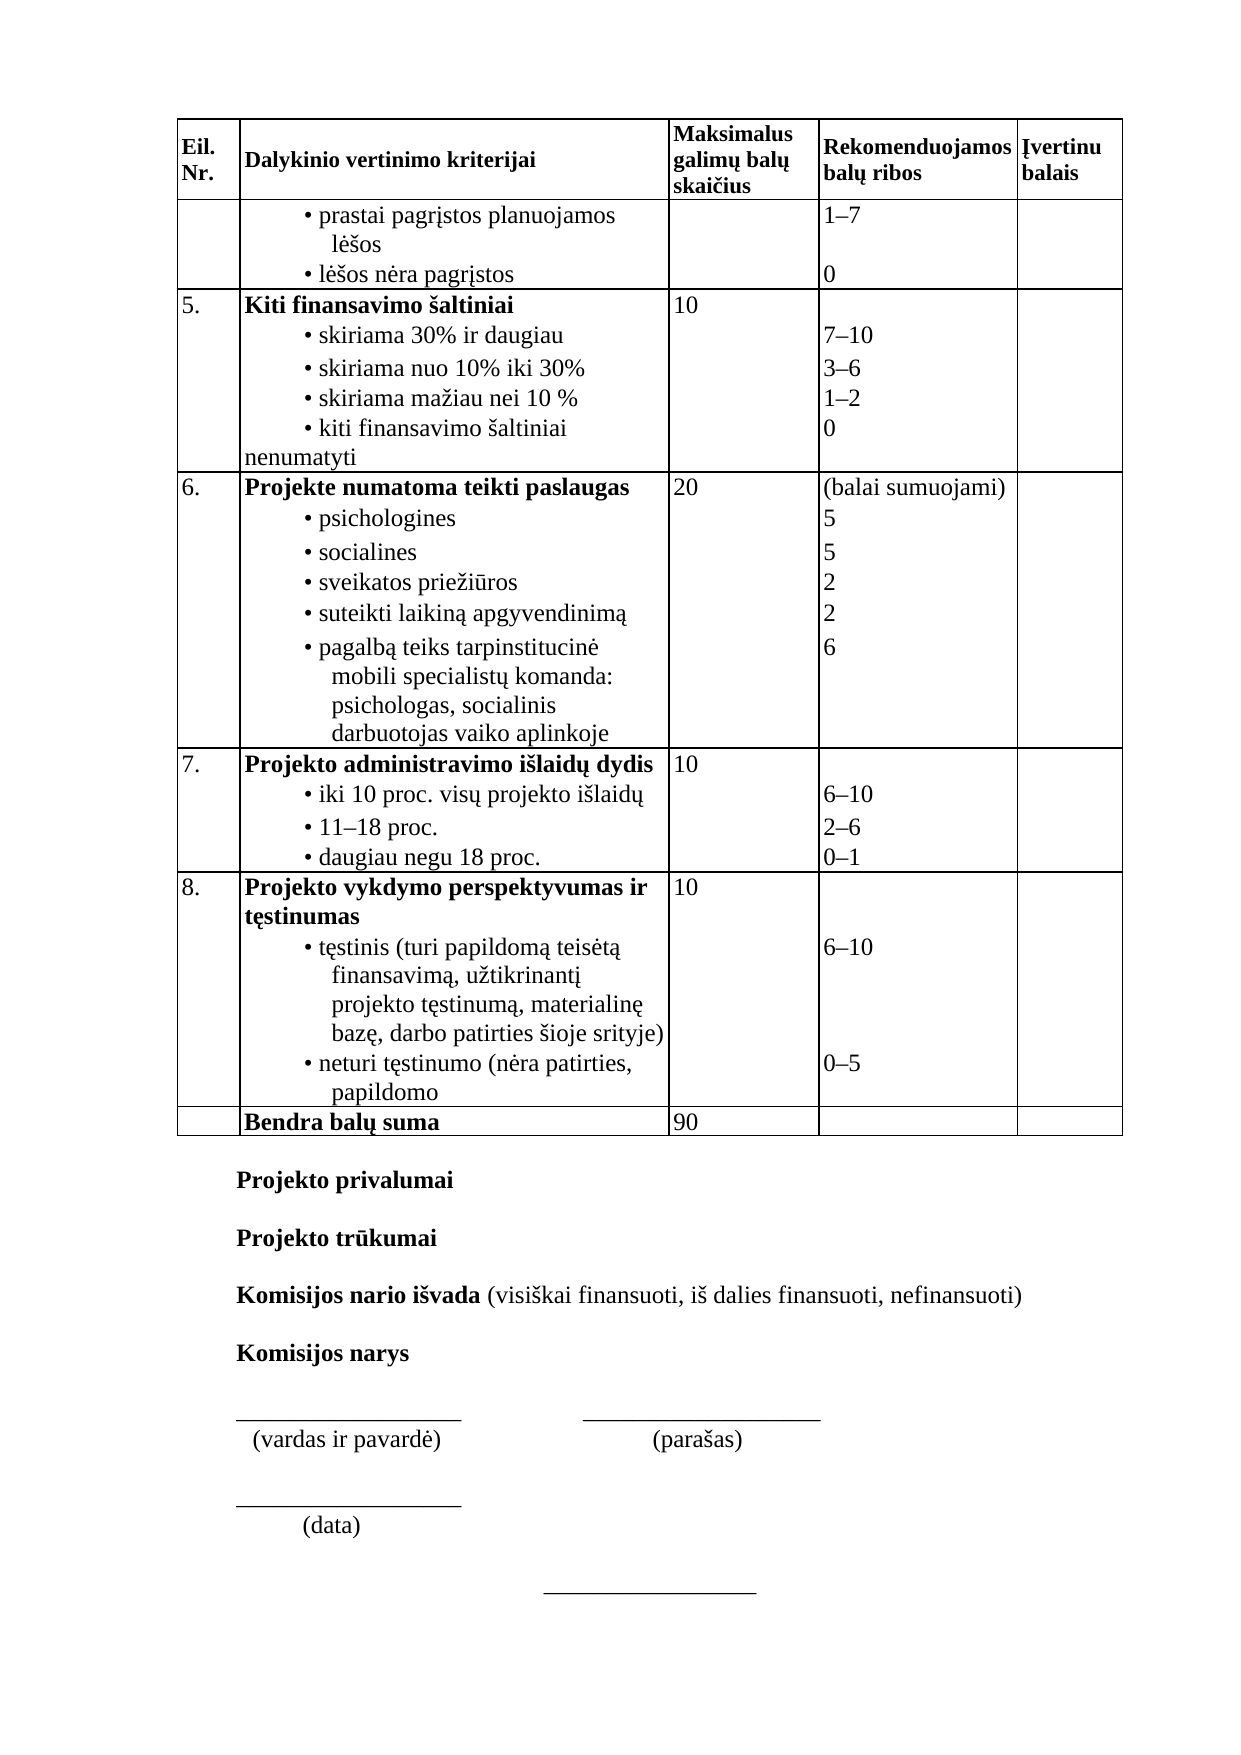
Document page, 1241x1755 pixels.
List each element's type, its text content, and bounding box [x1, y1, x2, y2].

table_cell • 11–18 proc. [241, 810, 668, 841]
table_cell 0 [820, 412, 1017, 471]
table_cell [1018, 1107, 1122, 1135]
table_cell 8. [178, 873, 239, 1106]
table_cell 5. [178, 290, 239, 471]
text Projekto trūkumai [177, 1223, 1122, 1251]
table_cell 20 [670, 473, 818, 747]
table_cell 7–10 [820, 319, 1017, 351]
table_cell 7. [178, 749, 239, 871]
table_cell 6. [178, 473, 239, 747]
table_cell [820, 290, 1017, 318]
table_cell [1018, 200, 1122, 288]
table_cell Bendra balų suma [241, 1107, 668, 1135]
table_cell [1018, 290, 1122, 471]
table_cell • socialines [241, 536, 668, 566]
table_cell 0 [820, 258, 1017, 288]
table_cell 2 [820, 596, 1017, 631]
table_cell [820, 749, 1017, 777]
table_cell • prastai pagrįstos planuojamos lėšos [241, 200, 668, 258]
table_cell • iki 10 proc. visų projekto išlaidų [241, 778, 668, 810]
table_cell [178, 1107, 239, 1135]
table_cell Kiti finansavimo šaltiniai [241, 290, 668, 318]
table_cell 10 [670, 873, 818, 1106]
table_cell • daugiau negu 18 proc. [241, 841, 668, 871]
table_cell 1–7 [820, 200, 1017, 258]
table_cell • psichologines [241, 501, 668, 536]
table_cell Projekto vykdymo perspektyvumas ir tęstinumas [241, 873, 668, 930]
table_cell 2 [820, 566, 1017, 596]
table_cell 3–6 [820, 351, 1017, 382]
text _________________ [177, 1568, 1122, 1596]
table_cell 5 [820, 536, 1017, 566]
text __________________ ___________________ [177, 1395, 1122, 1424]
table_cell 6 [820, 631, 1017, 747]
table_cell • lėšos nėra pagrįstos [241, 258, 668, 288]
table_header Rekomenduojamos balų ribos [820, 120, 1017, 199]
table_cell • suteikti laikiną apgyvendinimą [241, 596, 668, 631]
table_cell 5 [820, 501, 1017, 536]
table_cell 1–2 [820, 382, 1017, 412]
text __________________ [177, 1481, 1122, 1510]
text Komisijos narys [177, 1338, 1122, 1366]
text (data) [177, 1510, 1122, 1539]
table_cell 6–10 [820, 930, 1017, 1047]
table_header Įvertinu balais [1018, 120, 1122, 199]
table_header Maksimalus galimų balų skaičius [670, 120, 818, 199]
text (vardas ir pavardė) (parašas) [177, 1424, 1122, 1453]
table_cell 6–10 [820, 778, 1017, 810]
table_header Eil. Nr. [178, 120, 239, 199]
table_cell [178, 200, 239, 288]
table_cell (balai sumuojami) [820, 473, 1017, 501]
table_cell [1018, 749, 1122, 871]
table_cell Projekto administravimo išlaidų dydis [241, 749, 668, 777]
table_cell [820, 1107, 1017, 1135]
table_cell • neturi tęstinumo (nėra patirties, papildomo [241, 1047, 668, 1106]
table_cell • sveikatos priežiūros [241, 566, 668, 596]
table_cell 90 [670, 1107, 818, 1135]
table_header Dalykinio vertinimo kriterijai [241, 120, 668, 199]
table_cell 0–5 [820, 1047, 1017, 1106]
table_cell • skiriama mažiau nei 10 % [241, 382, 668, 412]
table_cell • pagalbą teiks tarpinstitucinė mobili specialistų komanda: psichologas, socialinis darbuotojas vaiko aplinkoje [241, 631, 668, 747]
table_cell [1018, 873, 1122, 1106]
table_cell Projekte numatoma teikti paslaugas [241, 473, 668, 501]
table_cell [670, 200, 818, 288]
table_cell • tęstinis (turi papildomą teisėtą finansavimą, užtikrinantį projekto tęstinumą, materialinę bazę, darbo patirties šioje srityje) [241, 930, 668, 1047]
table_cell 0–1 [820, 841, 1017, 871]
text Komisijos nario išvada (visiškai finansuoti, iš dalies finansuoti, nefinansuoti) [177, 1280, 1122, 1309]
table_cell • kiti finansavimo šaltiniai nenumatyti [241, 412, 668, 471]
table_cell • skiriama 30% ir daugiau [241, 319, 668, 351]
table_cell 2–6 [820, 810, 1017, 841]
table_cell • skiriama nuo 10% iki 30% [241, 351, 668, 382]
table_cell 10 [670, 749, 818, 871]
text Projekto privalumai [177, 1165, 1122, 1194]
table_cell 10 [670, 290, 818, 471]
table_cell [820, 873, 1017, 930]
table_cell [1018, 473, 1122, 747]
